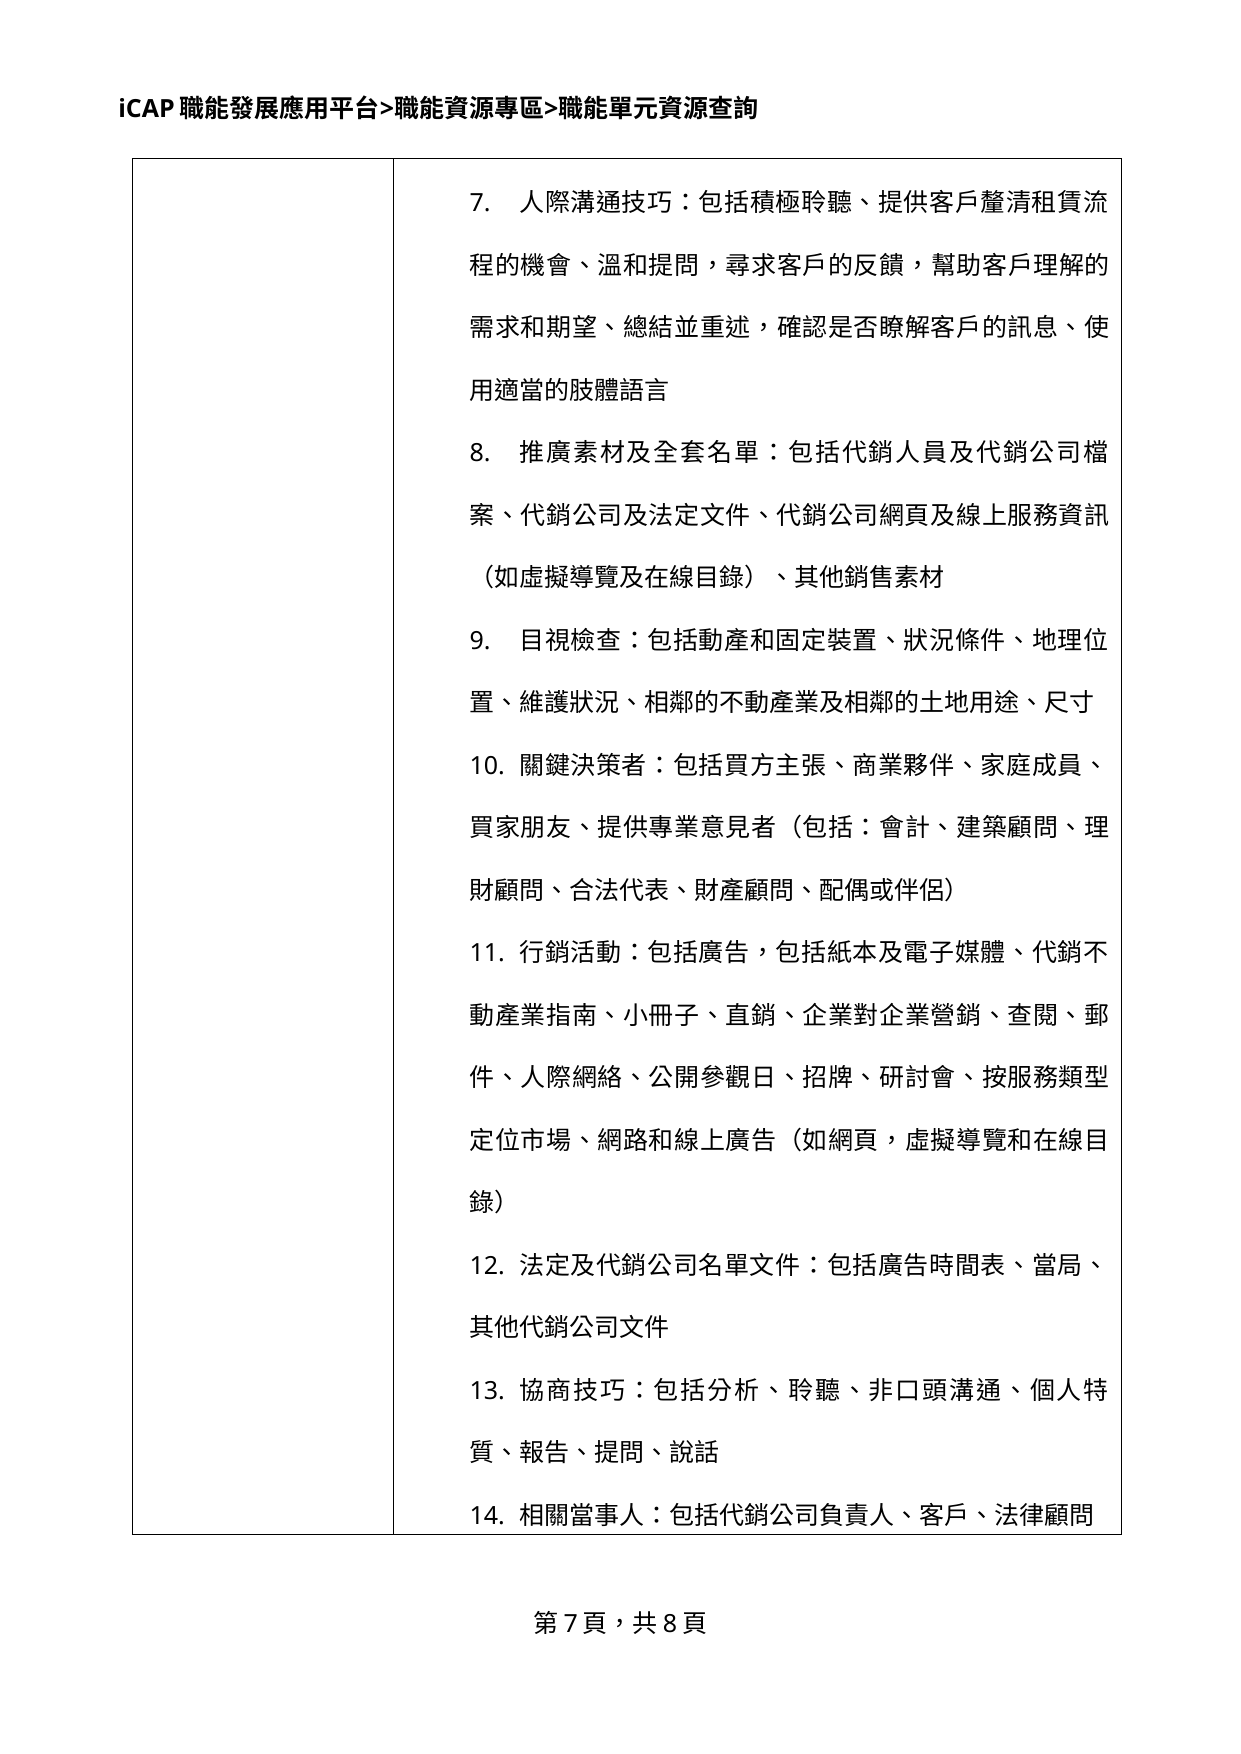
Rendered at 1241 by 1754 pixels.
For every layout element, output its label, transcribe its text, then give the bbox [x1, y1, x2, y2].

table_cell 獲取新代銷公司名單之推廣活動：包括廣告及推廣、商業通訊、探訪、郵寄名單、媒體廣告、人際網絡、不動產手冊、現有託管不動產業簽名、針對性直郵、電話拉票、網路（如網站，部落格和直播主） 立法規定：包括立法和地方政府有關規定（如：反歧視和平等就業機會、消費者保護、公平交易、貿易慣例、就業和勞資關係、金融服務、租賃及租賃協議、職業衛生與安全實務、隱私、不動產業管理 商業與個人推薦網絡：包括代銷公司客戶（買家、開發商、所有權人、原有客戶、潛在的租戶及買家、租戶）、不動產業管理活動的聯繫（廣告、當前所有者、推薦、研討會）、個人推薦網絡（社區組織、網站、部落格、直播主）、潛在擁有者（資料庫、名冊、清單、代銷商資訊） 潛在客戶詢問來自：電子郵件、查閱、辦公室、開放參觀日、推薦、電話、網站 合適關係包括：建立對代銷公司及其代表的信心及信任、使客戶感到受重視、推廣並保持與客戶有效的關係 客戶要求：包括對代銷公司的期望、預期租金、預期租金支出、租金回報、不動產名單的目的（商業原因、已故遺產、投資、更換或升級現有財產、搬遷） 人際溝通技巧：包括積極聆聽、提供客戶釐清租賃流程的機會、溫和提問，尋求客戶的反饋，幫助客戶理解的需求和期望、總結並重述，確認是否瞭解客戶的訊息、使用適當的肢體語言 推廣素材及全套名單：包括代銷人員及代銷公司檔案、代銷公司及法定文件、代銷公司網頁及線上服務資訊（如虛擬導覽及在線目錄）、其他銷售素材 目視檢查：包括動產和固定裝置、狀況條件、地理位置、維護狀況、相鄰的不動產業及相鄰的土地用途、尺寸 關鍵決策者：包括買方主張、商業夥伴、家庭成員、買家朋友、提供專業意見者（包括：會計、建築顧問、理財顧問、合法代表、財產顧問、配偶或伴侶） 行銷活動：包括廣告，包括紙本及電子媒體、代銷不動產業指南、小冊子、直銷、企業對企業營銷、查閱、郵件、人際網絡、公開參觀日、招牌、研討會、按服務類型定位市場、網路和線上廣告（如網頁，虛擬導覽和在線目錄） 法定及代銷公司名單文件：包括廣告時間表、當局、其他代銷公司文件 協商技巧：包括分析、聆聽、非口頭溝通、個人特質、報告、提問、說話 相關當事人：包括代銷公司負責人、客戶、法律顧問 [394, 159, 1121, 1534]
table_cell [133, 159, 393, 1534]
